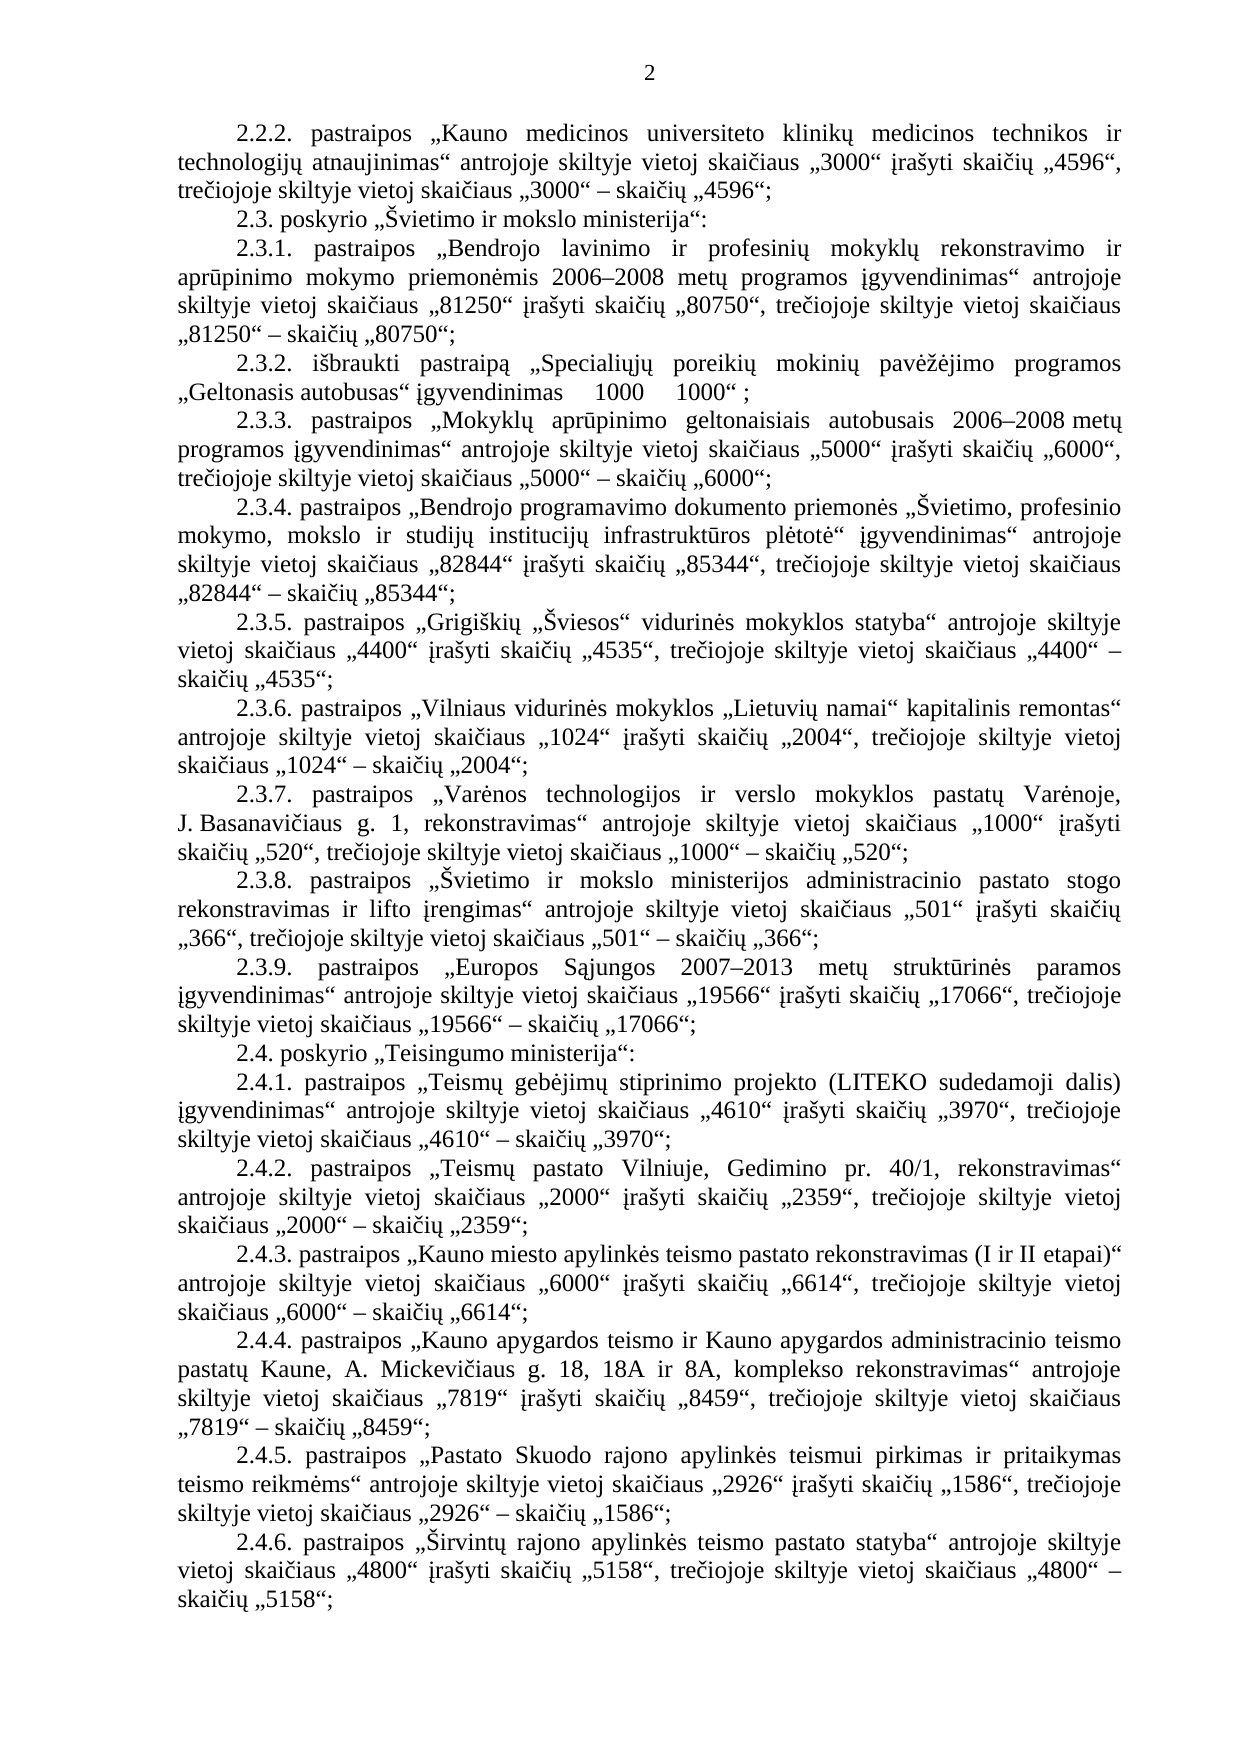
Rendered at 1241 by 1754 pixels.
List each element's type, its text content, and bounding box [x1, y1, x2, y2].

text 2.4.1. pastraipos „Teismų gebėjimų stiprinimo projekto (LITEKO sudedamoji dalis) įgyvendinimas“ antrojoje skiltyje vietoj skaičiaus „4610“ įrašyti skaičių „3970“, trečiojoje skiltyje vietoj skaičiaus „4610“ – skaičių „3970“; [177, 1067, 1122, 1153]
text 2.4.5. pastraipos „Pastato Skuodo rajono apylinkės teismui pirkimas ir pritaikymas teismo reikmėms“ antrojoje skiltyje vietoj skaičiaus „2926“ įrašyti skaičių „1586“, trečiojoje skiltyje vietoj skaičiaus „2926“ – skaičių „1586“; [177, 1441, 1122, 1527]
text 2.3.4. pastraipos „Bendrojo programavimo dokumento priemonės „Švietimo, profesinio mokymo, mokslo ir studijų institucijų infrastruktūros plėtotė“ įgyvendinimas“ antrojoje skiltyje vietoj skaičiaus „82844“ įrašyti skaičių „85344“, trečiojoje skiltyje vietoj skaičiaus „82844“ – skaičių „85344“; [177, 492, 1122, 607]
text 2.3.1. pastraipos „Bendrojo lavinimo ir profesinių mokyklų rekonstravimo ir aprūpinimo mokymo priemonėmis 2006–2008 metų programos įgyvendinimas“ antrojoje skiltyje vietoj skaičiaus „81250“ įrašyti skaičių „80750“, trečiojoje skiltyje vietoj skaičiaus „81250“ – skaičių „80750“; [177, 233, 1122, 348]
text 2.3.6. pastraipos „Vilniaus vidurinės mokyklos „Lietuvių namai“ kapitalinis remontas“ antrojoje skiltyje vietoj skaičiaus „1024“ įrašyti skaičių „2004“, trečiojoje skiltyje vietoj skaičiaus „1024“ – skaičių „2004“; [177, 693, 1122, 779]
text 2.2.2. pastraipos „Kauno medicinos universiteto klinikų medicinos technikos ir technologijų atnaujinimas“ antrojoje skiltyje vietoj skaičiaus „3000“ įrašyti skaičių „4596“, trečiojoje skiltyje vietoj skaičiaus „3000“ – skaičių „4596“; [177, 118, 1122, 204]
text 2.4.2. pastraipos „Teismų pastato Vilniuje, Gedimino pr. 40/1, rekonstravimas“ antrojoje skiltyje vietoj skaičiaus „2000“ įrašyti skaičių „2359“, trečiojoje skiltyje vietoj skaičiaus „2000“ – skaičių „2359“; [177, 1153, 1122, 1239]
text 2.3.7. pastraipos „Varėnos technologijos ir verslo mokyklos pastatų Varėnoje, J. Basanavičiaus g. 1, rekonstravimas“ antrojoje skiltyje vietoj skaičiaus „1000“ įrašyti skaičių „520“, trečiojoje skiltyje vietoj skaičiaus „1000“ – skaičių „520“; [177, 779, 1122, 866]
text 2.3.2. išbraukti pastraipą „Specialiųjų poreikių mokinių pavėžėjimo programos „Geltonasis autobusas“ įgyvendinimas 1000 1000“ ; [177, 348, 1122, 406]
text 2.4.6. pastraipos „Širvintų rajono apylinkės teismo pastato statyba“ antrojoje skiltyje vietoj skaičiaus „4800“ įrašyti skaičių „5158“, trečiojoje skiltyje vietoj skaičiaus „4800“ – skaičių „5158“; [177, 1527, 1122, 1613]
text 2.3. poskyrio „Švietimo ir mokslo ministerija“: [177, 204, 1122, 233]
text 2.4.4. pastraipos „Kauno apygardos teismo ir Kauno apygardos administracinio teismo pastatų Kaune, A. Mickevičiaus g. 18, 18A ir 8A, komplekso rekonstravimas“ antrojoje skiltyje vietoj skaičiaus „7819“ įrašyti skaičių „8459“, trečiojoje skiltyje vietoj skaičiaus „7819“ – skaičių „8459“; [177, 1326, 1122, 1441]
text 2.3.8. pastraipos „Švietimo ir mokslo ministerijos administracinio pastato stogo rekonstravimas ir lifto įrengimas“ antrojoje skiltyje vietoj skaičiaus „501“ įrašyti skaičių „366“, trečiojoje skiltyje vietoj skaičiaus „501“ – skaičių „366“; [177, 866, 1122, 952]
text 2.4. poskyrio „Teisingumo ministerija“: [177, 1038, 1122, 1067]
text 2.4.3. pastraipos „Kauno miesto apylinkės teismo pastato rekonstravimas (I ir II etapai)“ antrojoje skiltyje vietoj skaičiaus „6000“ įrašyti skaičių „6614“, trečiojoje skiltyje vietoj skaičiaus „6000“ – skaičių „6614“; [177, 1239, 1122, 1326]
text 2.3.5. pastraipos „Grigiškių „Šviesos“ vidurinės mokyklos statyba“ antrojoje skiltyje vietoj skaičiaus „4400“ įrašyti skaičių „4535“, trečiojoje skiltyje vietoj skaičiaus „4400“ – skaičių „4535“; [177, 607, 1122, 693]
text 2.3.3. pastraipos „Mokyklų aprūpinimo geltonaisiais autobusais 2006–2008 metų programos įgyvendinimas“ antrojoje skiltyje vietoj skaičiaus „5000“ įrašyti skaičių „6000“, trečiojoje skiltyje vietoj skaičiaus „5000“ – skaičių „6000“; [177, 406, 1122, 492]
text 2.3.9. pastraipos „Europos Sąjungos 2007–2013 metų struktūrinės paramos įgyvendinimas“ antrojoje skiltyje vietoj skaičiaus „19566“ įrašyti skaičių „17066“, trečiojoje skiltyje vietoj skaičiaus „19566“ – skaičių „17066“; [177, 952, 1122, 1038]
